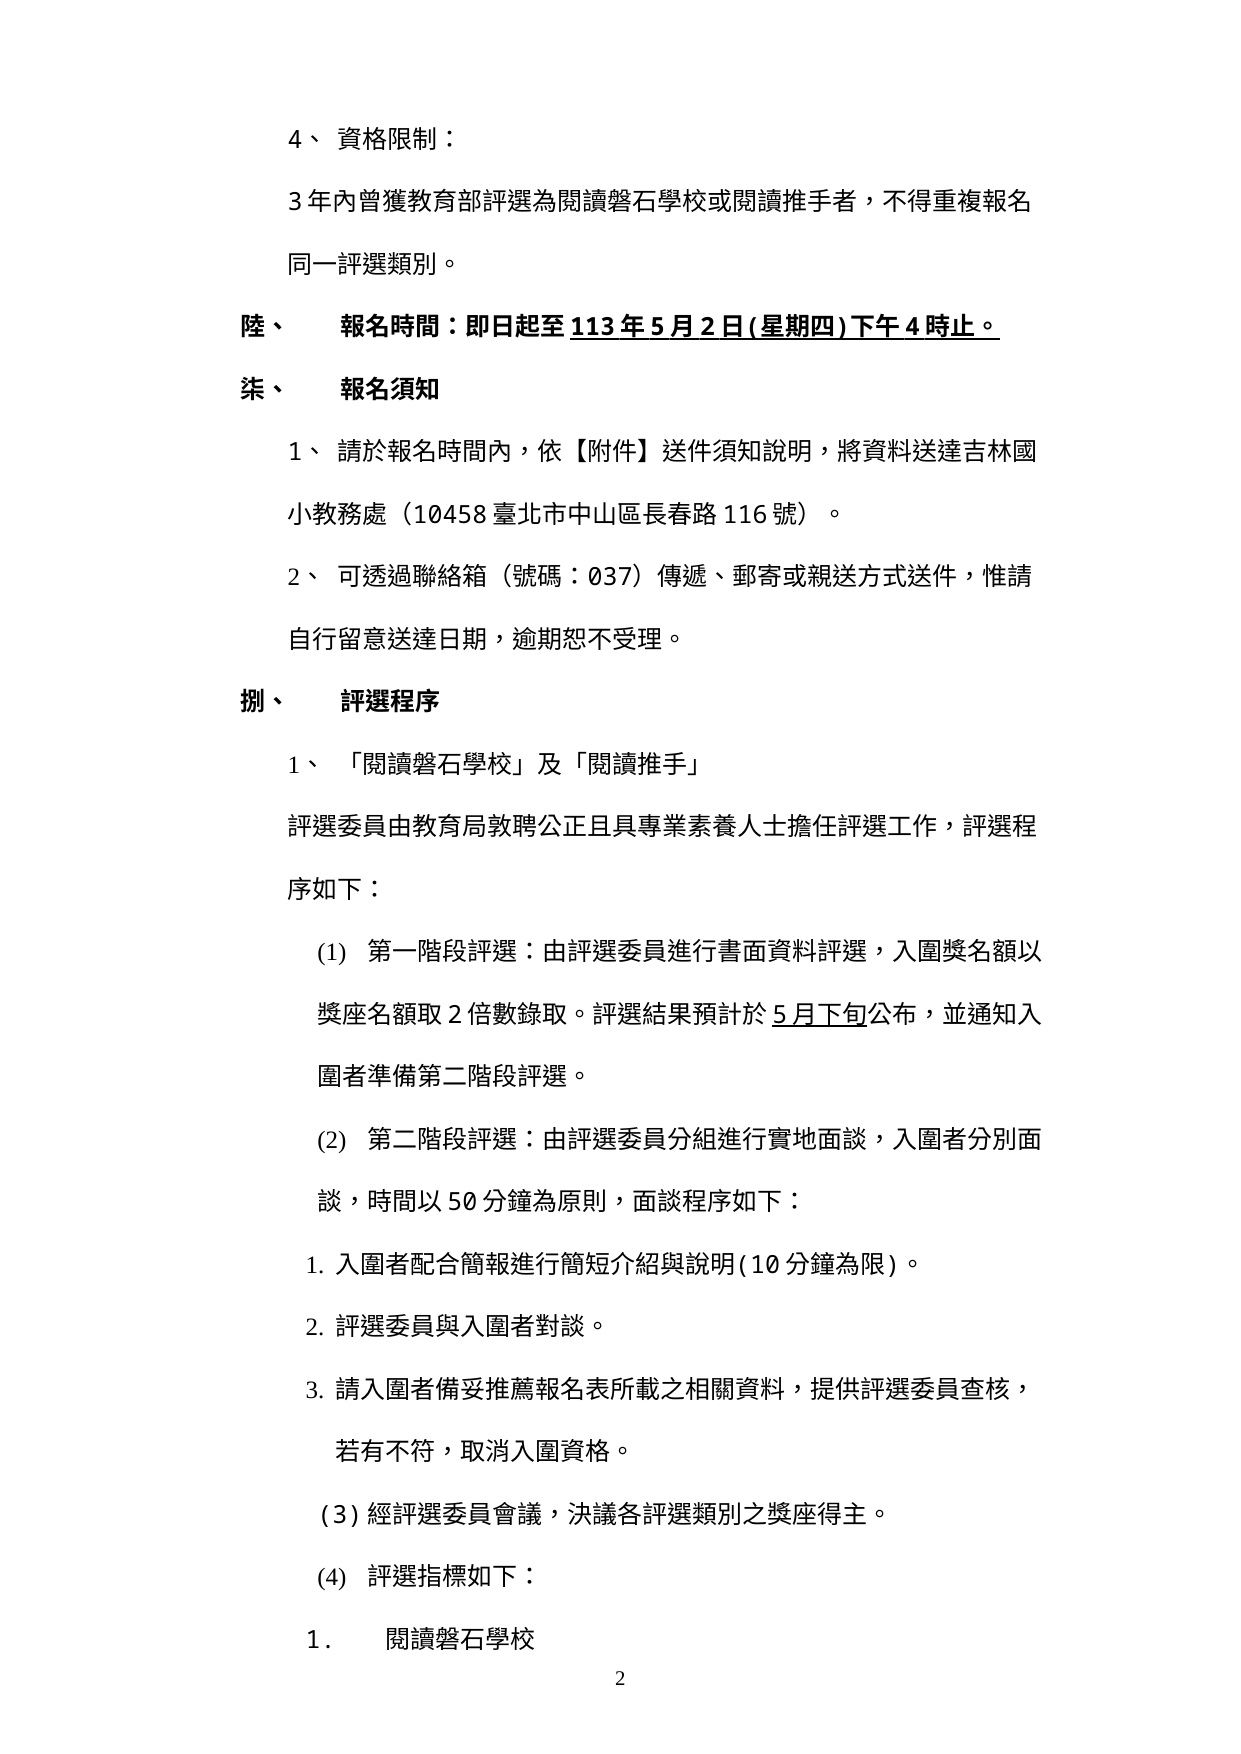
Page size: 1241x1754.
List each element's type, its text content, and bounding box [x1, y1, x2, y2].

list 請於報名時間內，依【附件】送件須知說明，將資料送達吉林國小教務處（10458臺北市中山區長春路116號）。 [287, 408, 1053, 533]
list 「閱讀磐石學校」及「閱讀推手」 [287, 721, 1053, 783]
list 評選程序 [240, 658, 1053, 721]
list 閱讀磐石學校 [305, 1596, 1053, 1658]
list 資格限制： [287, 96, 1053, 158]
list 入圍者配合簡報進行簡短介紹與說明(10分鐘為限)。 [305, 1221, 1053, 1283]
list 第一階段評選：由評選委員進行書面資料評選，入圍獎名額以獎座名額取2倍數錄取。評選結果預計於5月下旬公布，並通知入圍者準備第二階段評選。 [317, 908, 1053, 1096]
list 評選委員與入圍者對談。 [305, 1283, 1053, 1346]
list 報名須知 [240, 346, 1053, 408]
text 評選委員由教育局敦聘公正且具專業素養人士擔任評選工作，評選程序如下： [287, 783, 1053, 908]
text 3年內曾獲教育部評選為閱讀磐石學校或閱讀推手者，不得重複報名同一評選類別。 [287, 158, 1053, 283]
list 經評選委員會議，決議各評選類別之獎座得主。 [317, 1471, 1053, 1533]
list 報名時間：即日起至113年5月2日(星期四)下午4時止。 [240, 283, 1053, 346]
list 可透過聯絡箱（號碼：037）傳遞、郵寄或親送方式送件，惟請自行留意送達日期，逾期恕不受理。 [287, 533, 1053, 658]
list 評選指標如下： [317, 1533, 1053, 1596]
list 請入圍者備妥推薦報名表所載之相關資料，提供評選委員查核，若有不符，取消入圍資格。 [305, 1346, 1053, 1471]
list 第二階段評選：由評選委員分組進行實地面談，入圍者分別面談，時間以50分鐘為原則，面談程序如下： [317, 1096, 1053, 1221]
